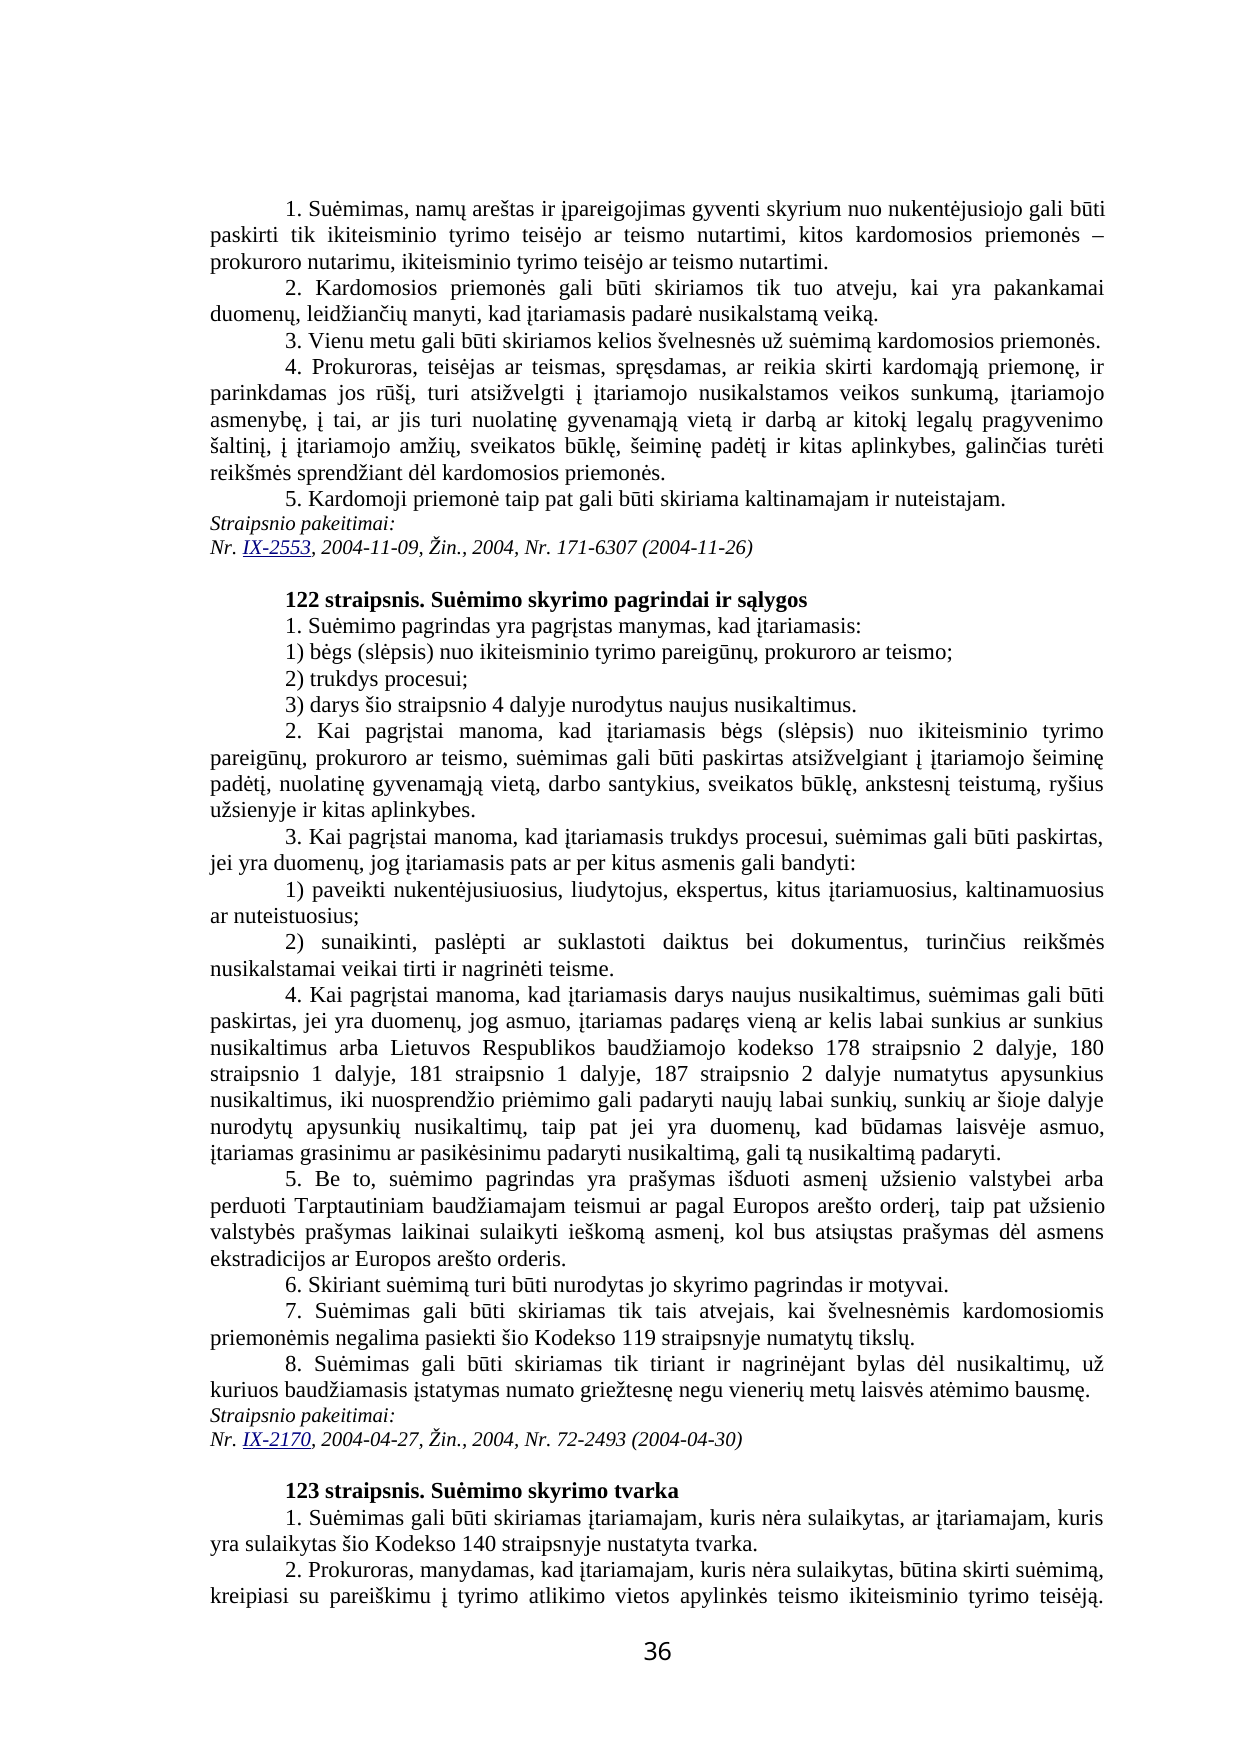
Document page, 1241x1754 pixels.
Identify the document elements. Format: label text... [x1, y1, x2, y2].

text Nr. IX-2170, 2004-04-27, Žin., 2004, Nr. 72-2493 (2004-04-30) [210, 1427, 1106, 1451]
text 2. Kardomosios priemonės gali būti skiriamos tik tuo atveju, kai yra pakankamai duomenų, leidžiančių manyti, kad įtariamasis padarė nusikalstamą veiką. [210, 274, 1106, 327]
text 122 straipsnis. Suėmimo skyrimo pagrindai ir sąlygos [210, 586, 1106, 612]
text 1. Suėmimo pagrindas yra pagrįstas manymas, kad įtariamasis: [210, 612, 1106, 638]
text 3) darys šio straipsnio 4 dalyje nurodytus naujus nusikaltimus. [210, 691, 1106, 717]
text 1) bėgs (slėpsis) nuo ikiteisminio tyrimo pareigūnų, prokuroro ar teismo; [210, 638, 1106, 665]
text 2. Kai pagrįstai manoma, kad įtariamasis bėgs (slėpsis) nuo ikiteisminio tyrimo pareigūnų, prokuroro ar teismo, suėmimas gali būti paskirtas atsižvelgiant į įtariamojo šeiminę padėtį, nuolatinę gyvenamąją vietą, darbo santykius, sveikatos būklę, ankstesnį teistumą, ryšius užsienyje ir kitas aplinkybes. [210, 717, 1106, 823]
text 4. Prokuroras, teisėjas ar teismas, spręsdamas, ar reikia skirti kardomąją priemonę, ir parinkdamas jos rūšį, turi atsižvelgti į įtariamojo nusikalstamos veikos sunkumą, įtariamojo asmenybę, į tai, ar jis turi nuolatinę gyvenamąją vietą ir darbą ar kitokį legalų pragyvenimo šaltinį, į įtariamojo amžių, sveikatos būklę, šeiminę padėtį ir kitas aplinkybes, galinčias turėti reikšmės sprendžiant dėl kardomosios priemonės. [210, 353, 1106, 485]
text 6. Skiriant suėmimą turi būti nurodytas jo skyrimo pagrindas ir motyvai. [210, 1271, 1106, 1297]
text 8. Suėmimas gali būti skiriamas tik tiriant ir nagrinėjant bylas dėl nusikaltimų, už kuriuos baudžiamasis įstatymas numato griežtesnę negu vienerių metų laisvės atėmimo bausmę. [210, 1350, 1106, 1403]
text Straipsnio pakeitimai: [210, 511, 1106, 535]
text Straipsnio pakeitimai: [210, 1403, 1106, 1427]
text 1. Suėmimas, namų areštas ir įpareigojimas gyventi skyrium nuo nukentėjusiojo gali būti paskirti tik ikiteisminio tyrimo teisėjo ar teismo nutartimi, kitos kardomosios priemonės – prokuroro nutarimu, ikiteisminio tyrimo teisėjo ar teismo nutartimi. [210, 195, 1106, 274]
text 2) trukdys procesui; [210, 665, 1106, 691]
text 2) sunaikinti, paslėpti ar suklastoti daiktus bei dokumentus, turinčius reikšmės nusikalstamai veikai tirti ir nagrinėti teisme. [210, 928, 1106, 981]
text 1) paveikti nukentėjusiuosius, liudytojus, ekspertus, kitus įtariamuosius, kaltinamuosius ar nuteistuosius; [210, 876, 1106, 928]
text Nr. IX-2553, 2004-11-09, Žin., 2004, Nr. 171-6307 (2004-11-26) [210, 535, 1106, 559]
text 123 straipsnis. Suėmimo skyrimo tvarka [210, 1477, 1106, 1503]
text 3. Vienu metu gali būti skiriamos kelios švelnesnės už suėmimą kardomosios priemonės. [210, 327, 1106, 353]
text 3. Kai pagrįstai manoma, kad įtariamasis trukdys procesui, suėmimas gali būti paskirtas, jei yra duomenų, jog įtariamasis pats ar per kitus asmenis gali bandyti: [210, 823, 1106, 876]
text 5. Be to, suėmimo pagrindas yra prašymas išduoti asmenį užsienio valstybei arba perduoti Tarptautiniam baudžiamajam teismui ar pagal Europos arešto orderį, taip pat užsienio valstybės prašymas laikinai sulaikyti ieškomą asmenį, kol bus atsiųstas prašymas dėl asmens ekstradicijos ar Europos arešto orderis. [210, 1166, 1106, 1271]
text 4. Kai pagrįstai manoma, kad įtariamasis darys naujus nusikaltimus, suėmimas gali būti paskirtas, jei yra duomenų, jog asmuo, įtariamas padaręs vieną ar kelis labai sunkius ar sunkius nusikaltimus arba Lietuvos Respublikos baudžiamojo kodekso 178 straipsnio 2 dalyje, 180 straipsnio 1 dalyje, 181 straipsnio 1 dalyje, 187 straipsnio 2 dalyje numatytus apysunkius nusikaltimus, iki nuosprendžio priėmimo gali padaryti naujų labai sunkių, sunkių ar šioje dalyje nurodytų apysunkių nusikaltimų, taip pat jei yra duomenų, kad būdamas laisvėje asmuo, įtariamas grasinimu ar pasikėsinimu padaryti nusikaltimą, gali tą nusikaltimą padaryti. [210, 981, 1106, 1166]
text 2. Prokuroras, manydamas, kad įtariamajam, kuris nėra sulaikytas, būtina skirti suėmimą, kreipiasi su pareiškimu į tyrimo atlikimo vietos apylinkės teismo ikiteisminio tyrimo teisėją. [210, 1556, 1106, 1609]
text 1. Suėmimas gali būti skiriamas įtariamajam, kuris nėra sulaikytas, ar įtariamajam, kuris yra sulaikytas šio Kodekso 140 straipsnyje nustatyta tvarka. [210, 1503, 1106, 1556]
text 7. Suėmimas gali būti skiriamas tik tais atvejais, kai švelnesnėmis kardomosiomis priemonėmis negalima pasiekti šio Kodekso 119 straipsnyje numatytų tikslų. [210, 1297, 1106, 1350]
text 5. Kardomoji priemonė taip pat gali būti skiriama kaltinamajam ir nuteistajam. [210, 485, 1106, 511]
